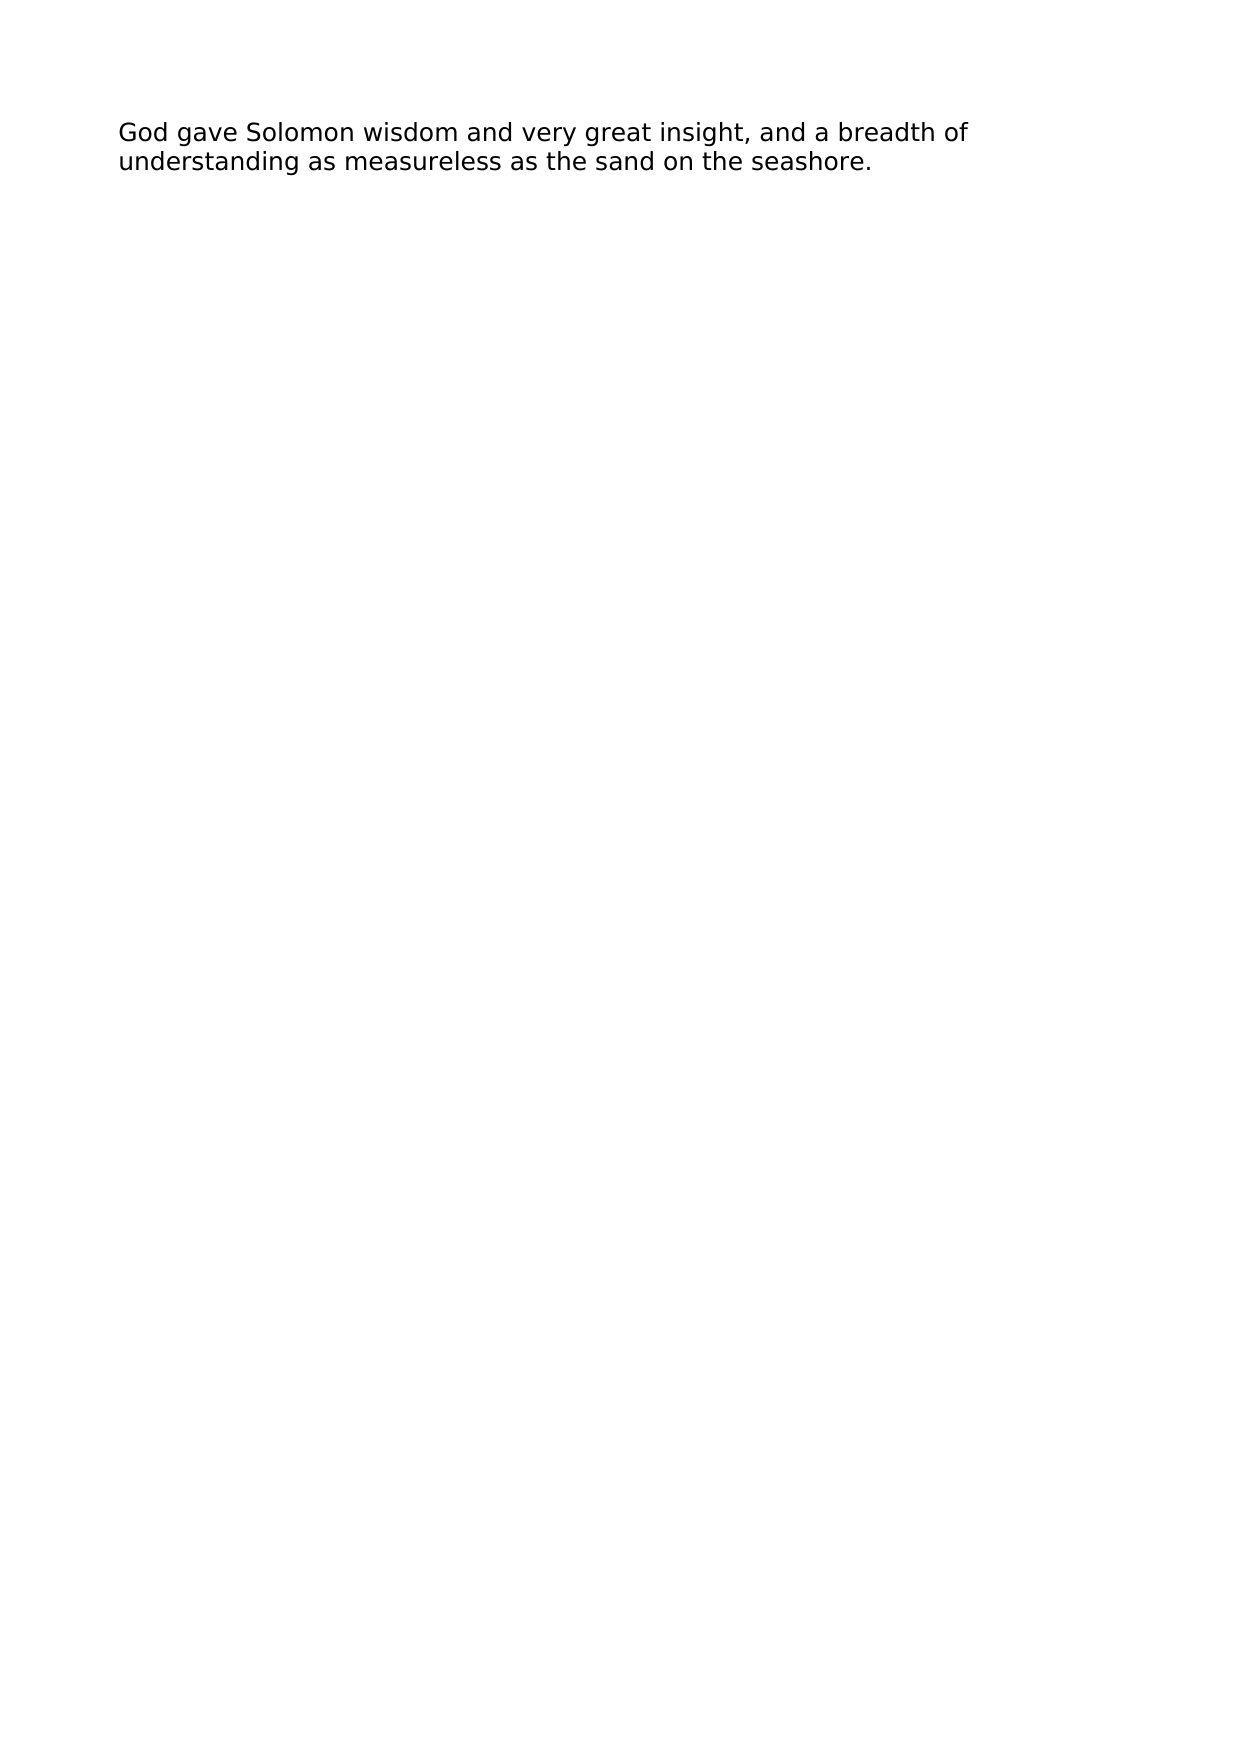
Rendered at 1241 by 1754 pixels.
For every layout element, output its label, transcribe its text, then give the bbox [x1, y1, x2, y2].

text God gave Solomon wisdom and very great insight, and a breadth of understanding as measureless as the sand on the seashore. [118, 118, 1122, 176]
